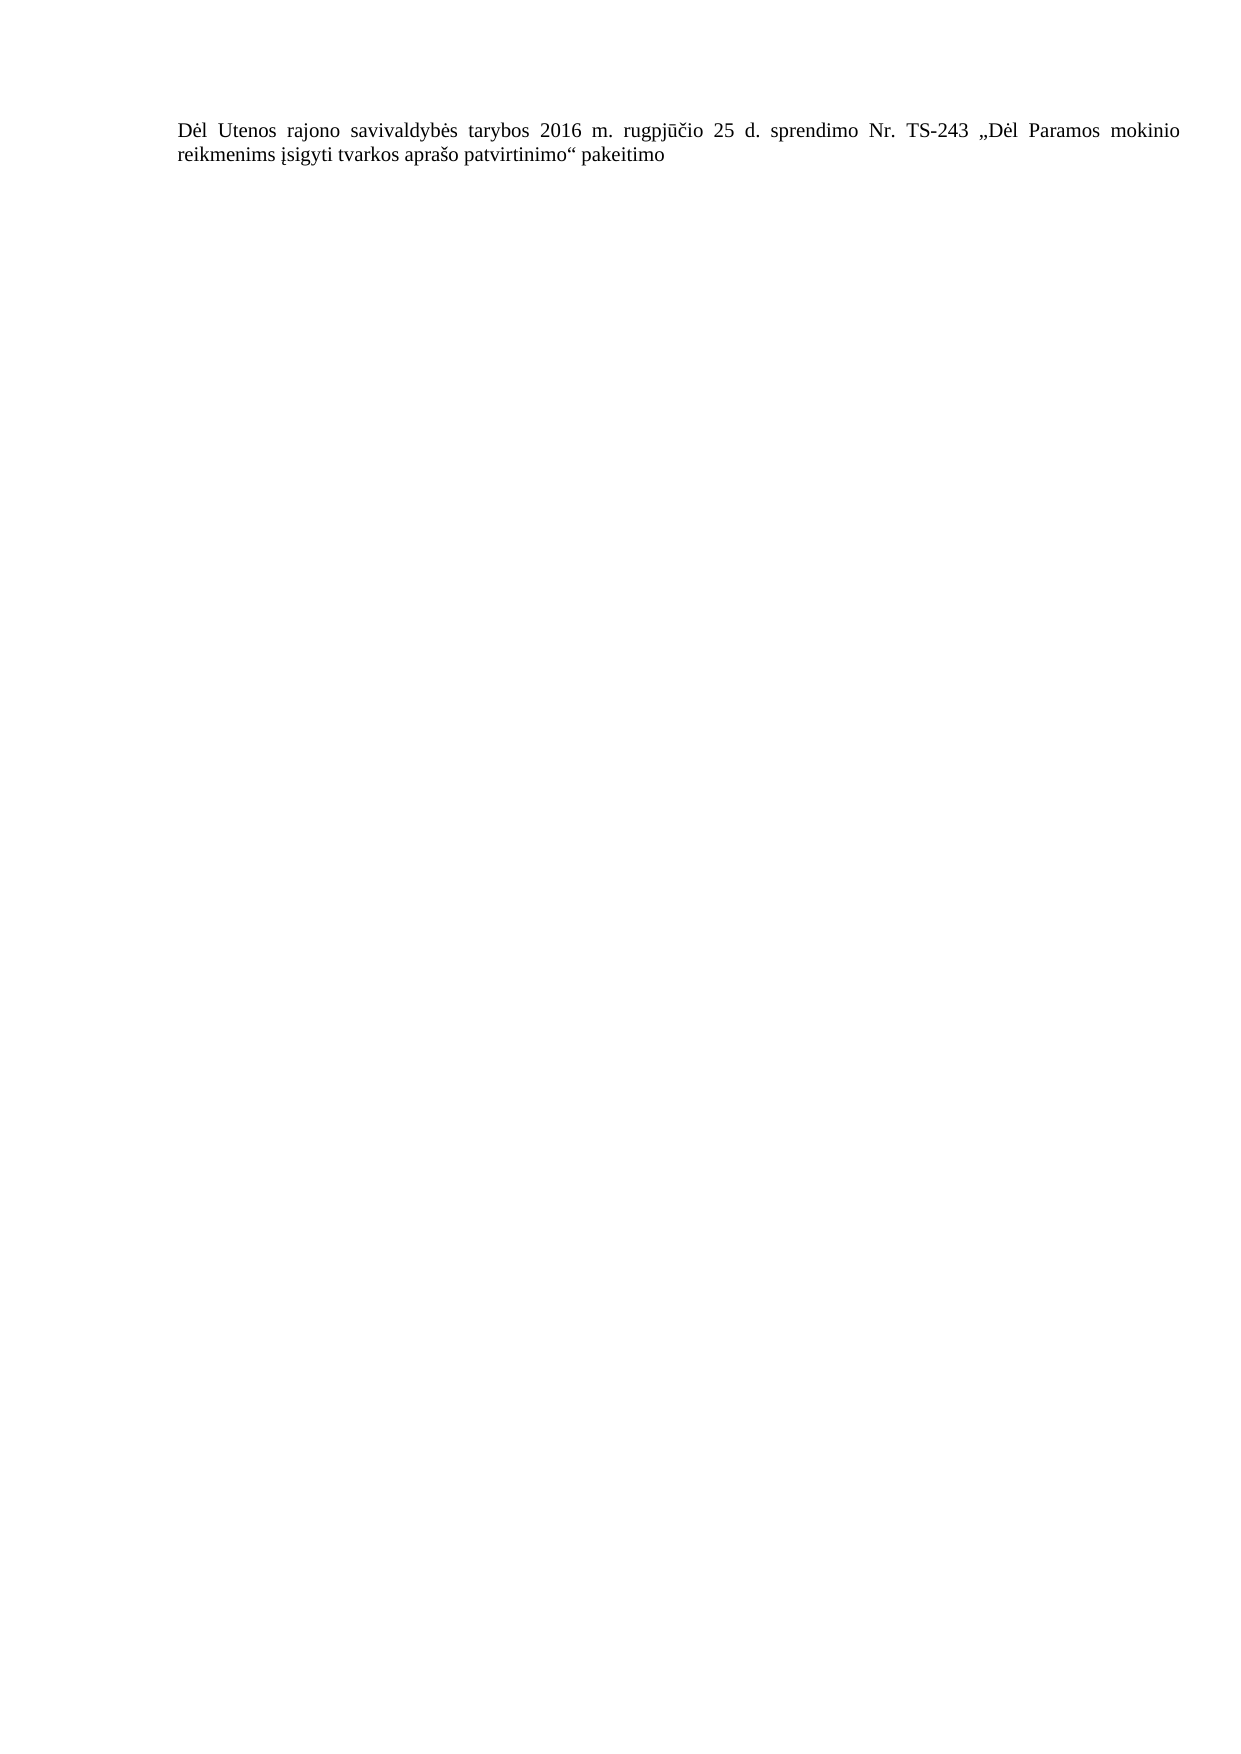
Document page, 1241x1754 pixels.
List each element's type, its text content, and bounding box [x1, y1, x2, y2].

text Dėl Utenos rajono savivaldybės tarybos 2016 m. rugpjūčio 25 d. sprendimo Nr. TS-243 „Dėl Paramos mokinio reikmenims įsigyti tvarkos aprašo patvirtinimo“ pakeitimo [177, 118, 1181, 166]
